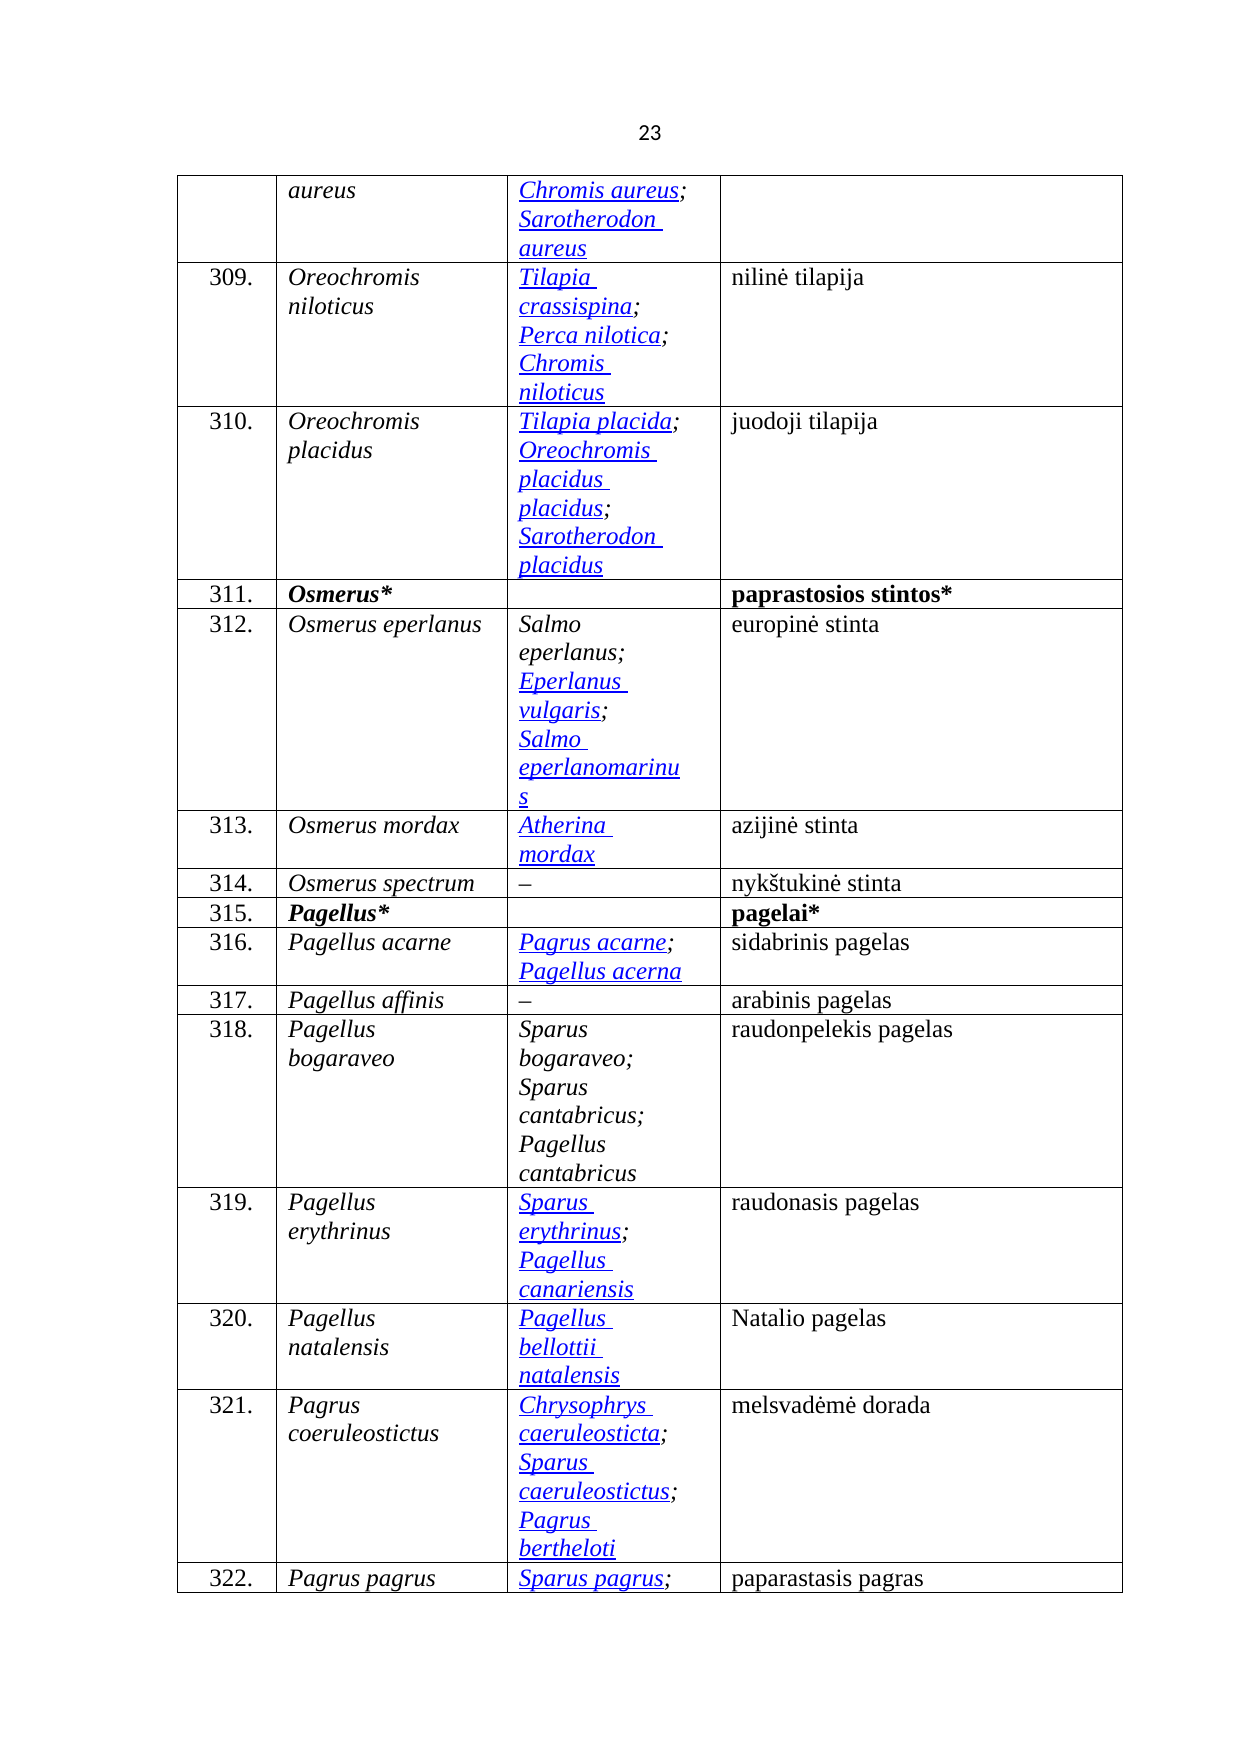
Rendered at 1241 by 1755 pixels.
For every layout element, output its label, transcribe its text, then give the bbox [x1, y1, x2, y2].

table_cell 311. [178, 580, 276, 608]
table_cell Pagellus bogaraveo [277, 1015, 507, 1187]
table_cell Pagellus* [277, 898, 507, 927]
table_cell [508, 580, 720, 608]
table_cell juodoji tilapija [721, 407, 1122, 579]
table_cell arabinis pagelas [721, 986, 1122, 1014]
table_cell Pagellus erythrinus [277, 1188, 507, 1302]
table_cell Salmo eperlanus; Eperlanus vulgaris; Salmo eperlanomarinus [508, 609, 720, 810]
table_cell Sparus pagrus; [508, 1563, 720, 1591]
table_cell nykštukinė stinta [721, 869, 1122, 897]
table_cell Osmerus spectrum [277, 869, 507, 897]
table_cell 315. [178, 898, 276, 927]
table_cell paparastasis pagras [721, 1563, 1122, 1591]
table_cell Pagrus pagrus [277, 1563, 507, 1591]
table_cell 317. [178, 986, 276, 1014]
table_cell [178, 176, 276, 262]
table_cell Chromis aureus; Sarotherodon aureus [508, 176, 720, 262]
table_cell 312. [178, 609, 276, 810]
table_cell 320. [178, 1304, 276, 1389]
table_cell – [508, 869, 720, 897]
table_cell pagelai* [721, 898, 1122, 927]
table_cell sidabrinis pagelas [721, 928, 1122, 984]
table_cell 309. [178, 263, 276, 406]
table_cell Tilapia crassispina; Perca nilotica; Chromis niloticus [508, 263, 720, 406]
table_cell melsvadėmė dorada [721, 1390, 1122, 1562]
table_cell Pagellus affinis [277, 986, 507, 1014]
table_cell aureus [277, 176, 507, 262]
table_cell – [508, 986, 720, 1014]
table_cell Pagellus bellottii natalensis [508, 1304, 720, 1389]
table_cell 319. [178, 1188, 276, 1302]
table_cell 313. [178, 811, 276, 868]
table_cell Tilapia placida; Oreochromis placidus placidus; Sarotherodon placidus [508, 407, 720, 579]
table_cell nilinė tilapija [721, 263, 1122, 406]
table_cell Osmerus mordax [277, 811, 507, 868]
table_cell 310. [178, 407, 276, 579]
table_cell Oreochromis placidus [277, 407, 507, 579]
table_cell Sparus bogaraveo; Sparus cantabricus; Pagellus cantabricus [508, 1015, 720, 1187]
table_cell Sparus erythrinus; Pagellus canariensis [508, 1188, 720, 1302]
table_cell Oreochromis niloticus [277, 263, 507, 406]
table_cell europinė stinta [721, 609, 1122, 810]
table_cell Pagrus acarne; Pagellus acerna [508, 928, 720, 984]
table_cell [508, 898, 720, 927]
table_cell Pagrus coeruleostictus [277, 1390, 507, 1562]
table_cell [721, 176, 1122, 262]
table_cell azijinė stinta [721, 811, 1122, 868]
table_cell Natalio pagelas [721, 1304, 1122, 1389]
table_cell 314. [178, 869, 276, 897]
table_cell 321. [178, 1390, 276, 1562]
table_cell Osmerus* [277, 580, 507, 608]
table_cell Chrysophrys caeruleosticta; Sparus caeruleostictus; Pagrus bertheloti [508, 1390, 720, 1562]
table_cell 318. [178, 1015, 276, 1187]
table_cell paprastosios stintos* [721, 580, 1122, 608]
table_cell raudonpelekis pagelas [721, 1015, 1122, 1187]
table_cell 316. [178, 928, 276, 984]
table_cell raudonasis pagelas [721, 1188, 1122, 1302]
table_cell Pagellus natalensis [277, 1304, 507, 1389]
table_cell Atherina mordax [508, 811, 720, 868]
table_cell Osmerus eperlanus [277, 609, 507, 810]
table_cell 322. [178, 1563, 276, 1591]
table_cell Pagellus acarne [277, 928, 507, 984]
